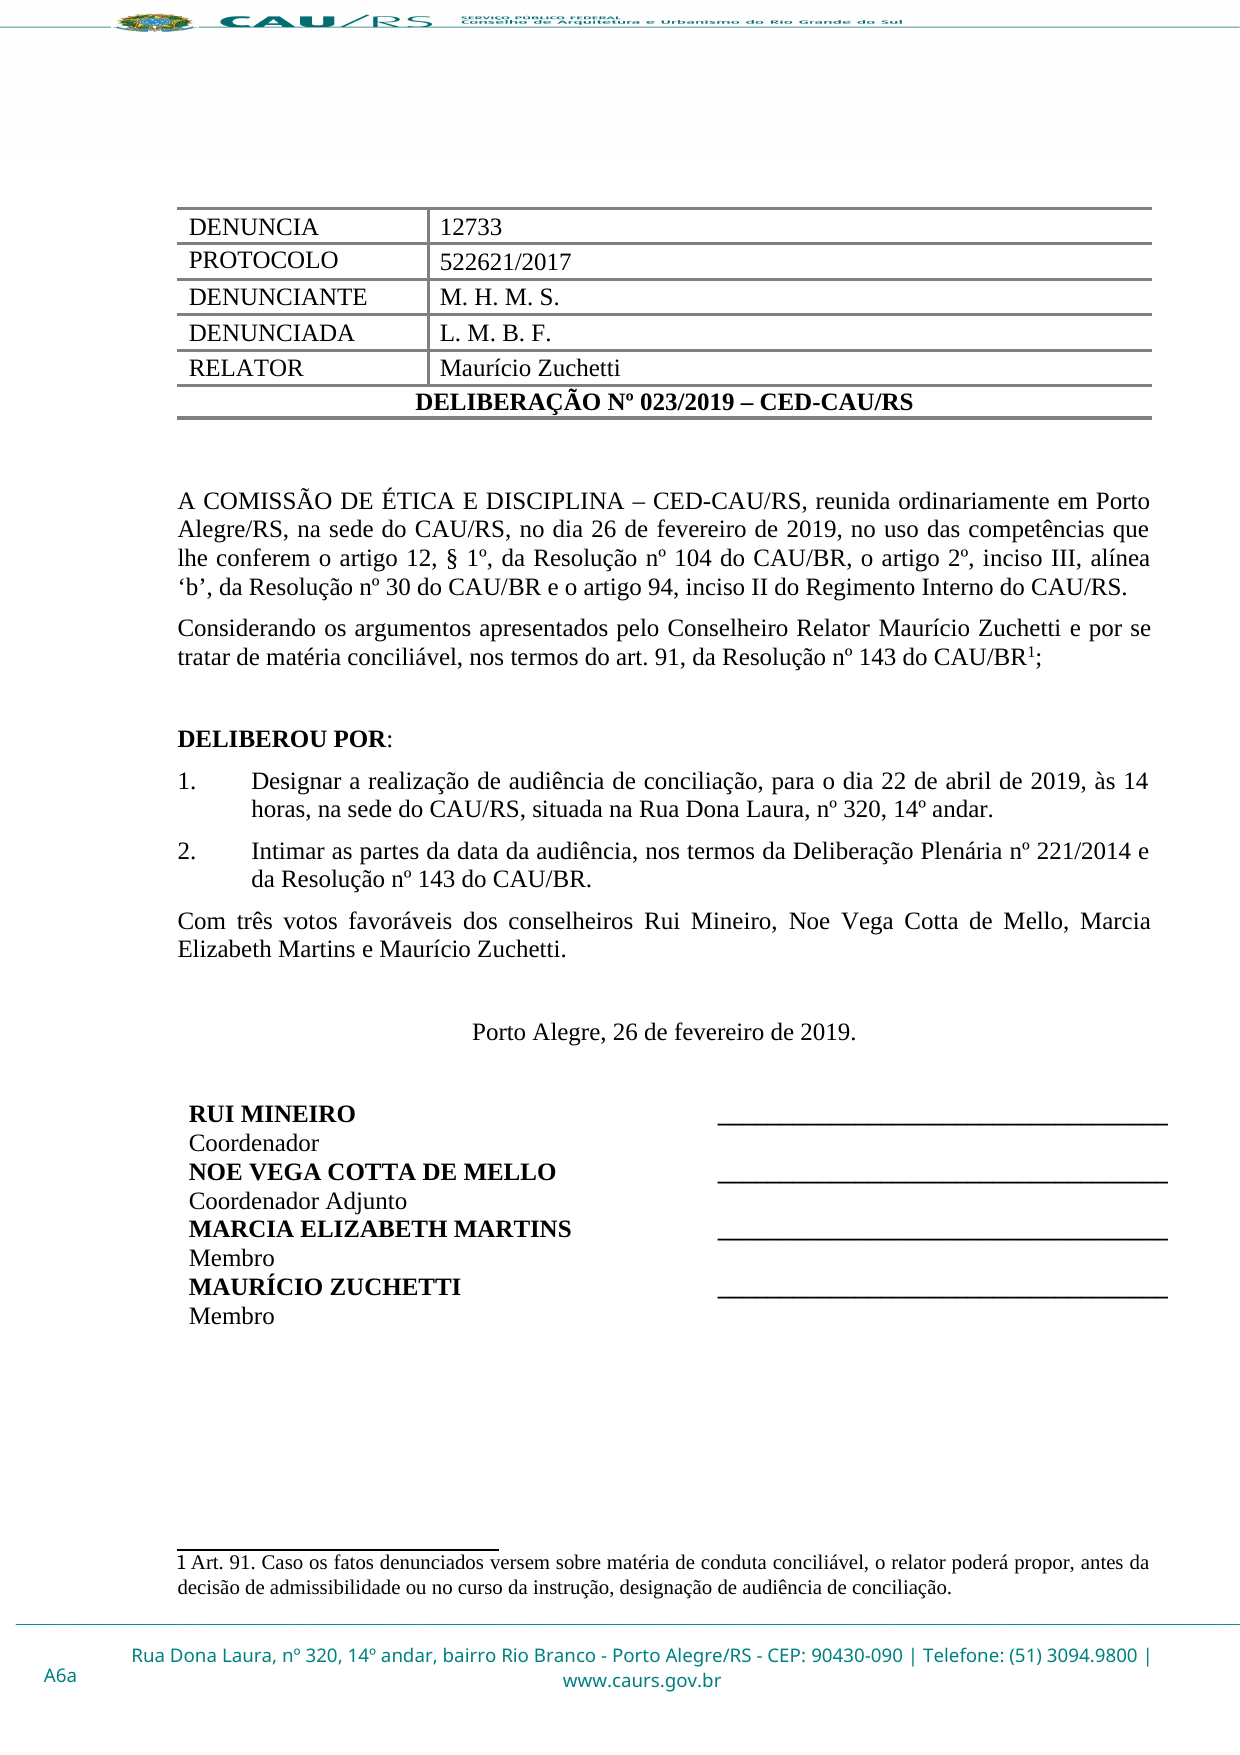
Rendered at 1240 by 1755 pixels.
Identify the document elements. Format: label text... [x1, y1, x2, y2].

table_cell ____________________________________ [689, 1215, 1196, 1272]
table_cell DENUNCIANTE [177, 281, 427, 313]
table_cell Maurício Zuchetti [430, 352, 1152, 384]
text DELIBEROU POR: [177, 724, 1151, 753]
table_cell DELIBERAÇÃO Nº 023/2019 – CED-CAU/RS [177, 387, 1152, 416]
table_cell ____________________________________ [689, 1272, 1196, 1329]
text Com três votos favoráveis dos conselheiros Rui Mineiro, Noe Vega Cotta de Mello, Marcia Elizabeth Martins e Maurício Zuchetti. [177, 906, 1151, 963]
table_cell ____________________________________ [689, 1157, 1196, 1214]
text Considerando os argumentos apresentados pelo Conselheiro Relator Maurício Zuchetti e por se tratar de matéria conciliável, nos termos do art. 91, da Resolução nº 143 do CAU/BR; [177, 613, 1151, 671]
list Intimar as partes da data da audiência, nos termos da Deliberação Plenária nº 221/2014 e da Resolução nº 143 do CAU/BR. [177, 836, 1151, 893]
text Art. 91. Caso os fatos denunciados versem sobre matéria de conduta conciliável, o relator poderá propor, antes da decisão de admissibilidade ou no curso da instrução, designação de audiência de conciliação. [177, 1550, 1151, 1599]
table_header ____________________________________ [689, 1100, 1196, 1157]
table_cell 522621/2017 [430, 245, 1152, 278]
text A COMISSÃO DE ÉTICA E DISCIPLINA – CED-CAU/RS, reunida ordinariamente em Porto Alegre/RS, na sede do CAU/RS, no dia 26 de fevereiro de 2019, no uso das competências que lhe conferem o artigo 12, § 1º, da Resolução nº 104 do CAU/BR, o artigo 2º, inciso III, alínea ‘b’, da Resolução nº 30 do CAU/BR e o artigo 94, inciso II do Regimento Interno do CAU/RS. [177, 486, 1151, 601]
table_cell M. H. M. S. [430, 281, 1152, 313]
table_cell PROTOCOLO SICCAU [177, 245, 427, 278]
text Porto Alegre, 26 de fevereiro de 2019. [177, 1017, 1151, 1046]
table_header RUI MINEIRO Coordenador [177, 1100, 689, 1157]
table_cell MARCIA ELIZABETH MARTINS Membro [177, 1215, 689, 1272]
table_header 12733 [430, 210, 1152, 242]
table_cell MAURÍCIO ZUCHETTI Membro [177, 1272, 689, 1329]
table_cell NOE VEGA COTTA DE MELLO Coordenador Adjunto [177, 1157, 689, 1214]
table_cell L. M. B. F. [430, 316, 1152, 348]
table_cell DENUNCIADA [177, 316, 427, 348]
table_cell RELATOR [177, 352, 427, 384]
table_header DENUNCIA [177, 210, 427, 242]
list Designar a realização de audiência de conciliação, para o dia 22 de abril de 2019, às 14 horas, na sede do CAU/RS, situada na Rua Dona Laura, nº 320, 14º andar. [177, 766, 1151, 823]
